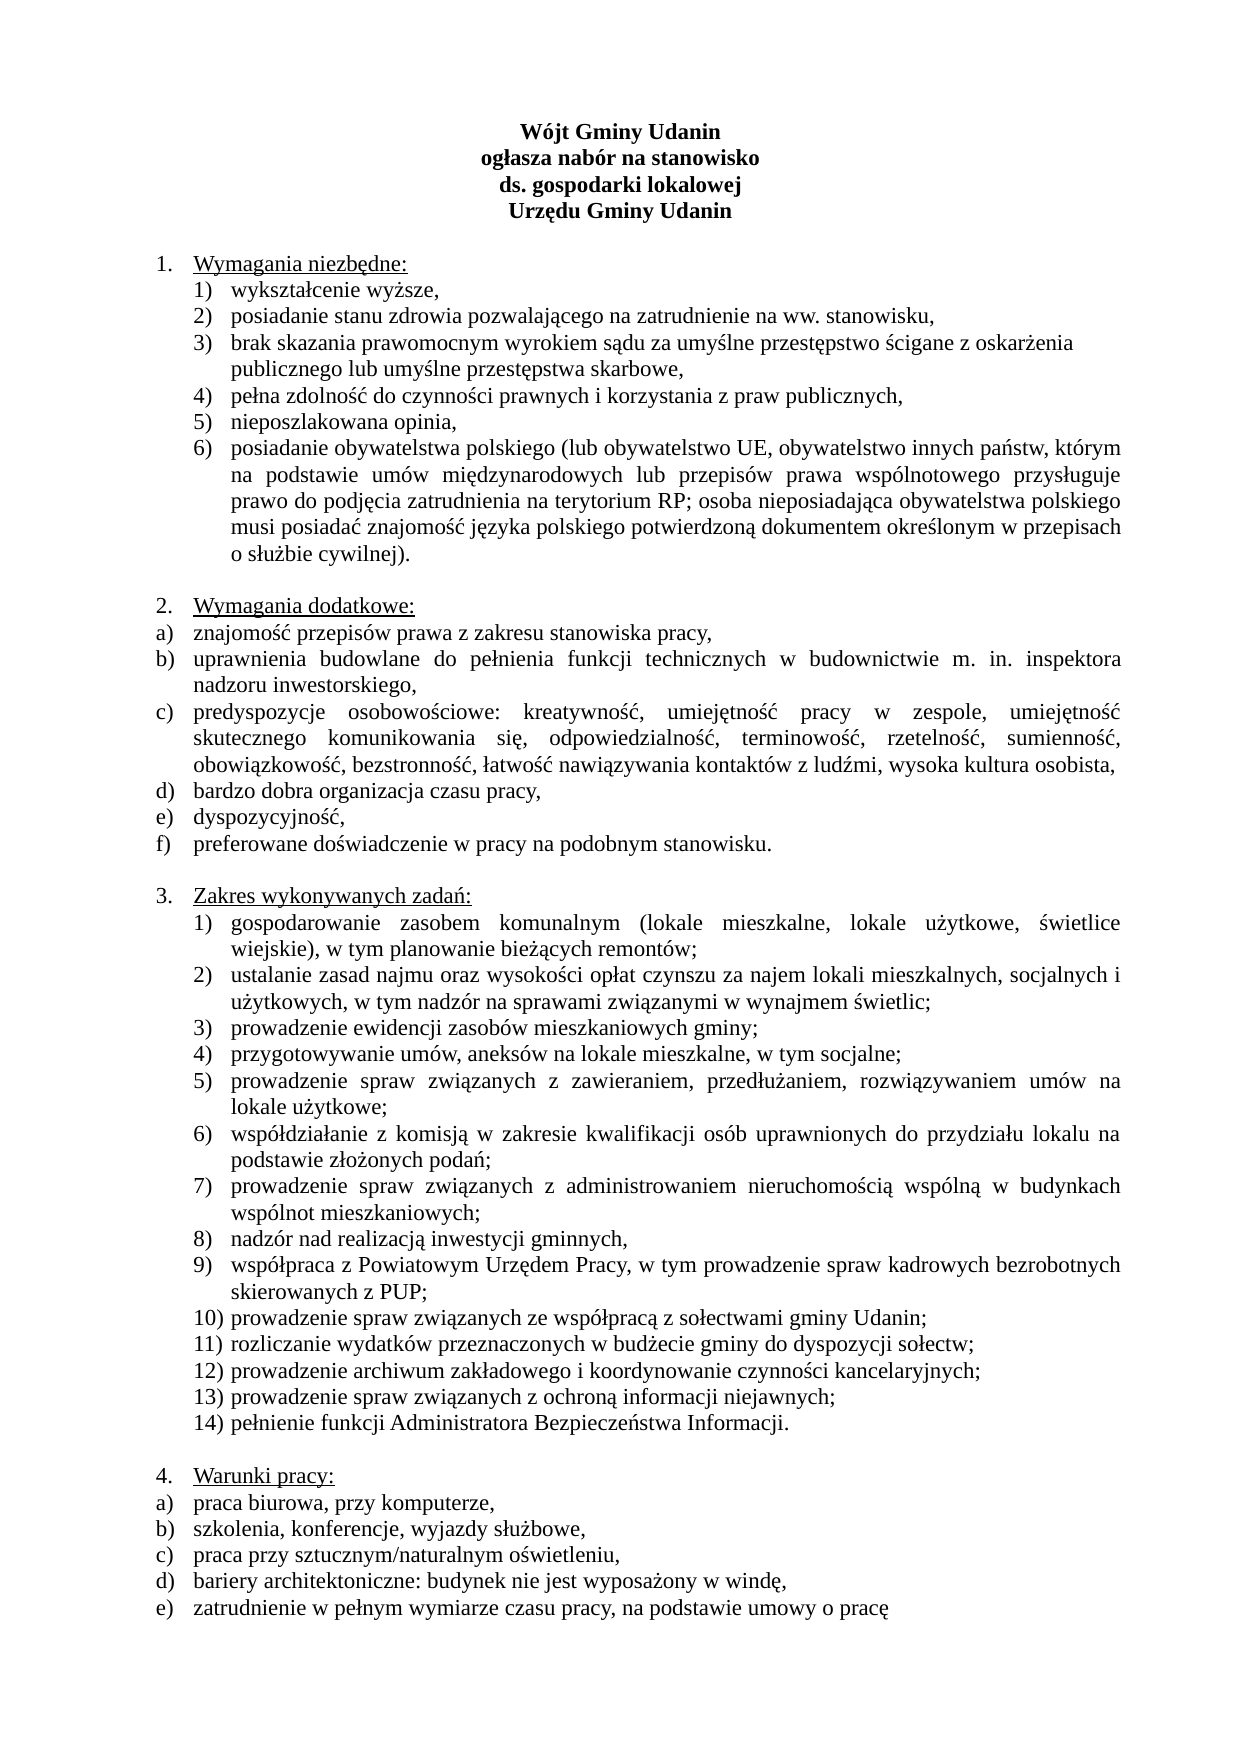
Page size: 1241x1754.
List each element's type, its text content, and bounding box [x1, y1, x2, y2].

list gospodarowanie zasobem komunalnym (lokale mieszkalne, lokale użytkowe, świetlice wiejskie), w tym planowanie bieżących remontów; [193, 909, 1122, 961]
list Wymagania dodatkowe: [156, 592, 1122, 619]
text Wójt Gminy Udanin [118, 118, 1122, 144]
list nieposzlakowana opinia, [193, 408, 1122, 434]
text ogłasza nabór na stanowisko [118, 144, 1122, 171]
list współdziałanie z komisją w zakresie kwalifikacji osób uprawnionych do przydziału lokalu na podstawie złożonych podań; [193, 1119, 1122, 1172]
list współpraca z Powiatowym Urzędem Pracy, w tym prowadzenie spraw kadrowych bezrobotnych skierowanych z PUP; [193, 1251, 1122, 1304]
list Zakres wykonywanych zadań: [156, 882, 1122, 909]
list pełnienie funkcji Administratora Bezpieczeństwa Informacji. [193, 1409, 1122, 1436]
list posiadanie obywatelstwa polskiego (lub obywatelstwo UE, obywatelstwo innych państw, którym na podstawie umów międzynarodowych lub przepisów prawa wspólnotowego przysługuje prawo do podjęcia zatrudnienia na terytorium RP; osoba nieposiadająca obywatelstwa polskiego musi posiadać znajomość języka polskiego potwierdzoną dokumentem określonym w przepisach o służbie cywilnej). [193, 434, 1122, 566]
list zatrudnienie w pełnym wymiarze czasu pracy, na podstawie umowy o pracę [156, 1594, 1122, 1620]
list preferowane doświadczenie w pracy na podobnym stanowisku. [156, 830, 1122, 856]
list Wymagania niezbędne: [156, 250, 1122, 276]
list prowadzenie spraw związanych z ochroną informacji niejawnych; [193, 1383, 1122, 1409]
list prowadzenie ewidencji zasobów mieszkaniowych gminy; [193, 1014, 1122, 1041]
list pełna zdolność do czynności prawnych i korzystania z praw publicznych, [193, 382, 1122, 408]
list bariery architektoniczne: budynek nie jest wyposażony w windę, [156, 1568, 1122, 1594]
list przygotowywanie umów, aneksów na lokale mieszkalne, w tym socjalne; [193, 1041, 1122, 1067]
list posiadanie stanu zdrowia pozwalającego na zatrudnienie na ww. stanowisku, [193, 303, 1122, 329]
text ds. gospodarki lokalowej [118, 171, 1122, 197]
list prowadzenie spraw związanych z administrowaniem nieruchomością wspólną w budynkach wspólnot mieszkaniowych; [193, 1172, 1122, 1225]
list ustalanie zasad najmu oraz wysokości opłat czynszu za najem lokali mieszkalnych, socjalnych i użytkowych, w tym nadzór na sprawami związanymi w wynajmem świetlic; [193, 961, 1122, 1014]
list praca biurowa, przy komputerze, [156, 1488, 1122, 1515]
list prowadzenie archiwum zakładowego i koordynowanie czynności kancelaryjnych; [193, 1357, 1122, 1383]
list wykształcenie wyższe, [193, 276, 1122, 303]
list rozliczanie wydatków przeznaczonych w budżecie gminy do dyspozycji sołectw; [193, 1330, 1122, 1357]
list znajomość przepisów prawa z zakresu stanowiska pracy, [156, 619, 1122, 645]
list Warunki pracy: [156, 1462, 1122, 1488]
list predyspozycje osobowościowe: kreatywność, umiejętność pracy w zespole, umiejętność skutecznego komunikowania się, odpowiedzialność, terminowość, rzetelność, sumienność, obowiązkowość, bezstronność, łatwość nawiązywania kontaktów z ludźmi, wysoka kultura osobista, [156, 698, 1122, 777]
list praca przy sztucznym/naturalnym oświetleniu, [156, 1541, 1122, 1568]
list nadzór nad realizacją inwestycji gminnych, [193, 1225, 1122, 1251]
text Urzędu Gminy Udanin [118, 197, 1122, 223]
list brak skazania prawomocnym wyrokiem sądu za umyślne przestępstwo ścigane z oskarżenia publicznego lub umyślne przestępstwa skarbowe, [193, 329, 1122, 382]
list prowadzenie spraw związanych z zawieraniem, przedłużaniem, rozwiązywaniem umów na lokale użytkowe; [193, 1067, 1122, 1119]
list dyspozycyjność, [156, 803, 1122, 830]
list prowadzenie spraw związanych ze współpracą z sołectwami gminy Udanin; [193, 1304, 1122, 1330]
list bardzo dobra organizacja czasu pracy, [156, 777, 1122, 803]
list szkolenia, konferencje, wyjazdy służbowe, [156, 1515, 1122, 1541]
list uprawnienia budowlane do pełnienia funkcji technicznych w budownictwie m. in. inspektora nadzoru inwestorskiego, [156, 645, 1122, 698]
